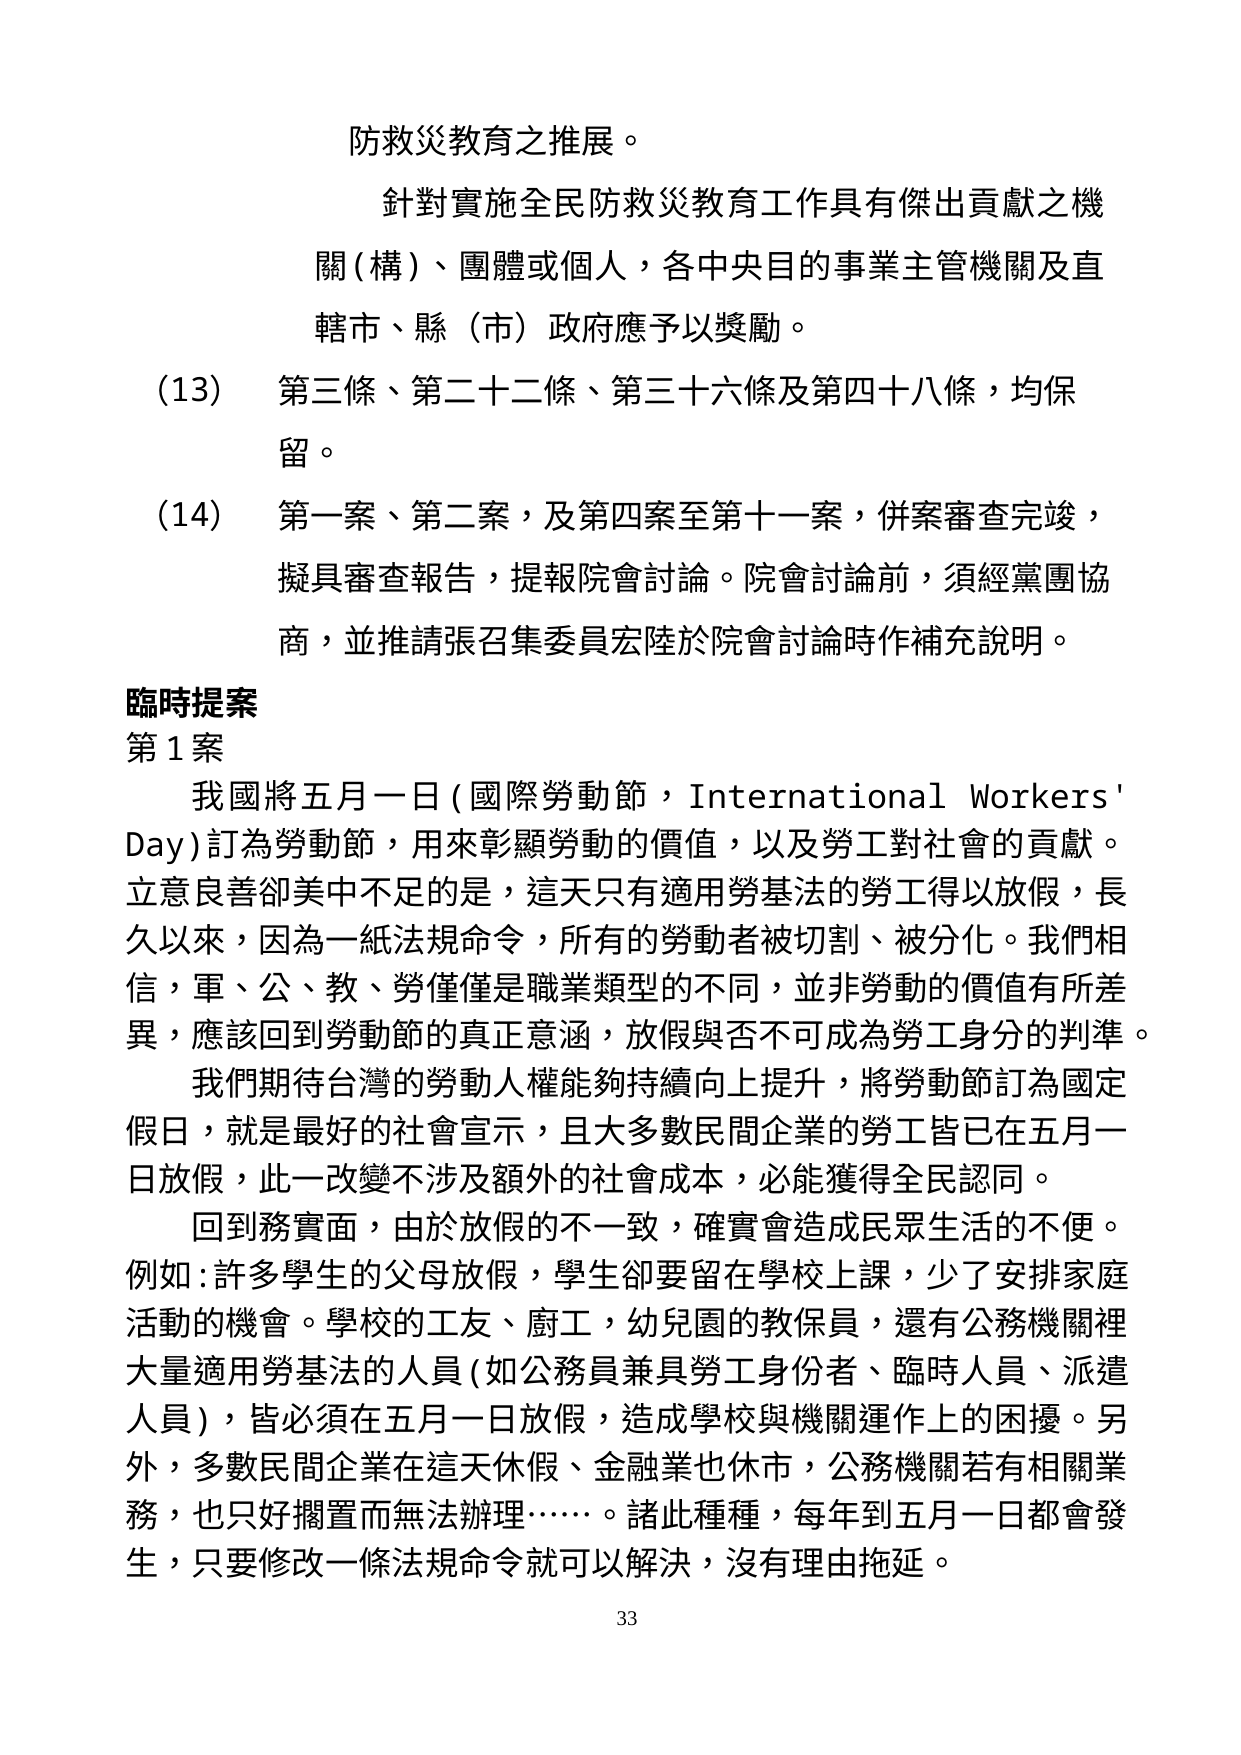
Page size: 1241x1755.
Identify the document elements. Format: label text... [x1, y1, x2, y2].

text 我國將五月一日(國際勞動節，International Workers' Day)訂為勞動節，用來彰顯勞動的價值，以及勞工對社會的貢獻。立意良善卻美中不足的是，這天只有適用勞基法的勞工得以放假，長久以來，因為一紙法規命令，所有的勞動者被切割、被分化。我們相信，軍、公、教、勞僅僅是職業類型的不同，並非勞動的價值有所差異，應該回到勞動節的真正意涵，放假與否不可成為勞工身分的判準。 [125, 770, 1130, 1057]
text 臨時提案 [125, 659, 1129, 722]
table_cell 防救災教育之推展。 針對實施全民防救災教育工作具有傑出貢獻之機關(構)、團體或個人，各中央目的事業主管機關及直轄市、縣（市）政府應予以獎勵。 [266, 97, 1129, 347]
text 我們期待台灣的勞動人權能夠持續向上提升，將勞動節訂為國定假日，就是最好的社會宣示，且大多數民間企業的勞工皆已在五月一日放假，此一改變不涉及額外的社會成本，必能獲得全民認同。 [125, 1057, 1130, 1201]
table_cell [125, 97, 266, 347]
table_cell 第一案、第二案，及第四案至第十一案，併案審查完竣，擬具審查報告，提報院會討論。院會討論前，須經黨團協商，並推請張召集委員宏陸於院會討論時作補充說明。 [266, 472, 1129, 659]
table_cell [125, 472, 266, 659]
table_cell [125, 347, 266, 472]
text 回到務實面，由於放假的不一致，確實會造成民眾生活的不便。例如:許多學生的父母放假，學生卻要留在學校上課，少了安排家庭活動的機會。學校的工友、廚工，幼兒園的教保員，還有公務機關裡大量適用勞基法的人員(如公務員兼具勞工身份者、臨時人員、派遣人員)，皆必須在五月一日放假，造成學校與機關運作上的困擾。另外，多數民間企業在這天休假、金融業也休市，公務機關若有相關業務，也只好擱置而無法辦理……。諸此種種，每年到五月一日都會發生，只要修改一條法規命令就可以解決，沒有理由拖延。 [125, 1201, 1130, 1584]
table_cell 第三條、第二十二條、第三十六條及第四十八條，均保留。 [266, 347, 1129, 472]
text 第1案 [125, 722, 1130, 770]
